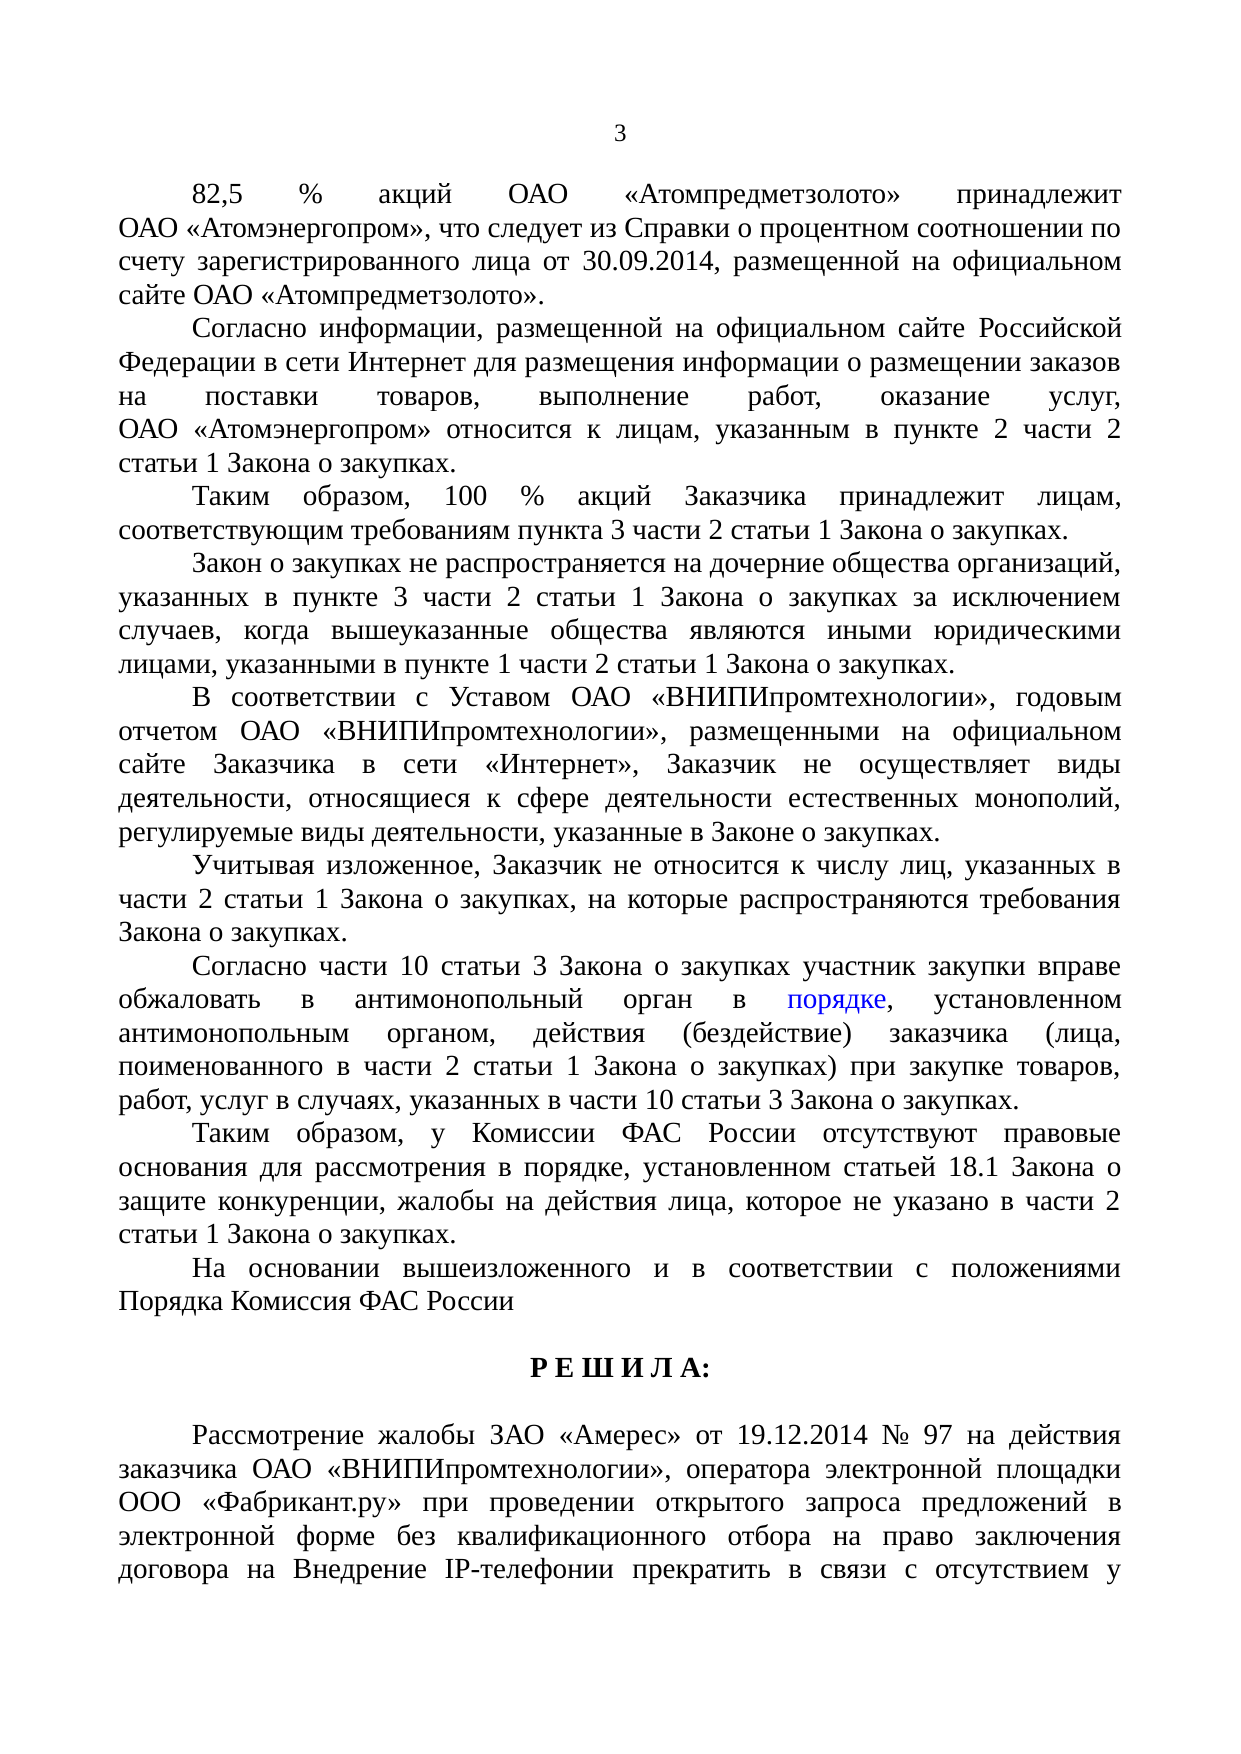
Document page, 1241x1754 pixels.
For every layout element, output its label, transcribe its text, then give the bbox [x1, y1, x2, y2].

text Согласно части 10 статьи 3 Закона о закупках участник закупки вправе обжаловать в антимонопольный орган в порядке, установленном антимонопольным органом, действия (бездействие) заказчика (лица, поименованного в части 2 статьи 1 Закона о закупках) при закупке товаров, работ, услуг в случаях, указанных в части 10 статьи 3 Закона о закупках. [118, 948, 1122, 1116]
text Учитывая изложенное, Заказчик не относится к числу лиц, указанных в части 2 статьи 1 Закона о закупках, на которые распространяются требования Закона о закупках. [118, 847, 1122, 948]
text Согласно информации, размещенной на официальном сайте Российской Федерации в сети Интернет для размещения информации о размещении заказов на поставки товаров, выполнение работ, оказание услуг, ОАО «Атомэнергопром» относится к лицам, указанным в пункте 2 части 2 статьи 1 Закона о закупках. [118, 311, 1122, 478]
text Р Е Ш И Л А: [118, 1350, 1122, 1384]
text Рассмотрение жалобы ЗАО «Амерес» от 19.12.2014 № 97 на действия заказчика ОАО «ВНИПИпромтехнологии», оператора электронной площадки ООО «Фабрикант.ру» при проведении открытого запроса предложений в электронной форме без квалификационного отбора на право заключения договора на Внедрение IP-телефонии прекратить в связи с отсутствием у [118, 1417, 1122, 1585]
text На основании вышеизложенного и в соответствии с положениями Порядка Комиссия ФАС России [118, 1250, 1122, 1317]
text 82,5 % акций ОАО «Атомпредметзолото» принадлежит ОАО «Атомэнергопром», что следует из Справки о процентном соотношении по счету зарегистрированного лица от 30.09.2014, размещенной на официальном сайте ОАО «Атомпредметзолото». [118, 176, 1122, 311]
text В соответствии с Уставом ОАО «ВНИПИпромтехнологии», годовым отчетом ОАО «ВНИПИпромтехнологии», размещенными на официальном сайте Заказчика в сети «Интернет», Заказчик не осуществляет виды деятельности, относящиеся к сфере деятельности естественных монополий, регулируемые виды деятельности, указанные в Законе о закупках. [118, 679, 1122, 847]
text Таким образом, у Комиссии ФАС России отсутствуют правовые основания для рассмотрения в порядке, установленном статьей 18.1 Закона о защите конкуренции, жалобы на действия лица, которое не указано в части 2 статьи 1 Закона о закупках. [118, 1116, 1122, 1250]
text Закон о закупках не распространяется на дочерние общества организаций, указанных в пункте 3 части 2 статьи 1 Закона о закупках за исключением случаев, когда вышеуказанные общества являются иными юридическими лицами, указанными в пункте 1 части 2 статьи 1 Закона о закупках. [118, 545, 1122, 679]
text Таким образом, 100 % акций Заказчика принадлежит лицам, соответствующим требованиям пункта 3 части 2 статьи 1 Закона о закупках. [118, 478, 1122, 545]
